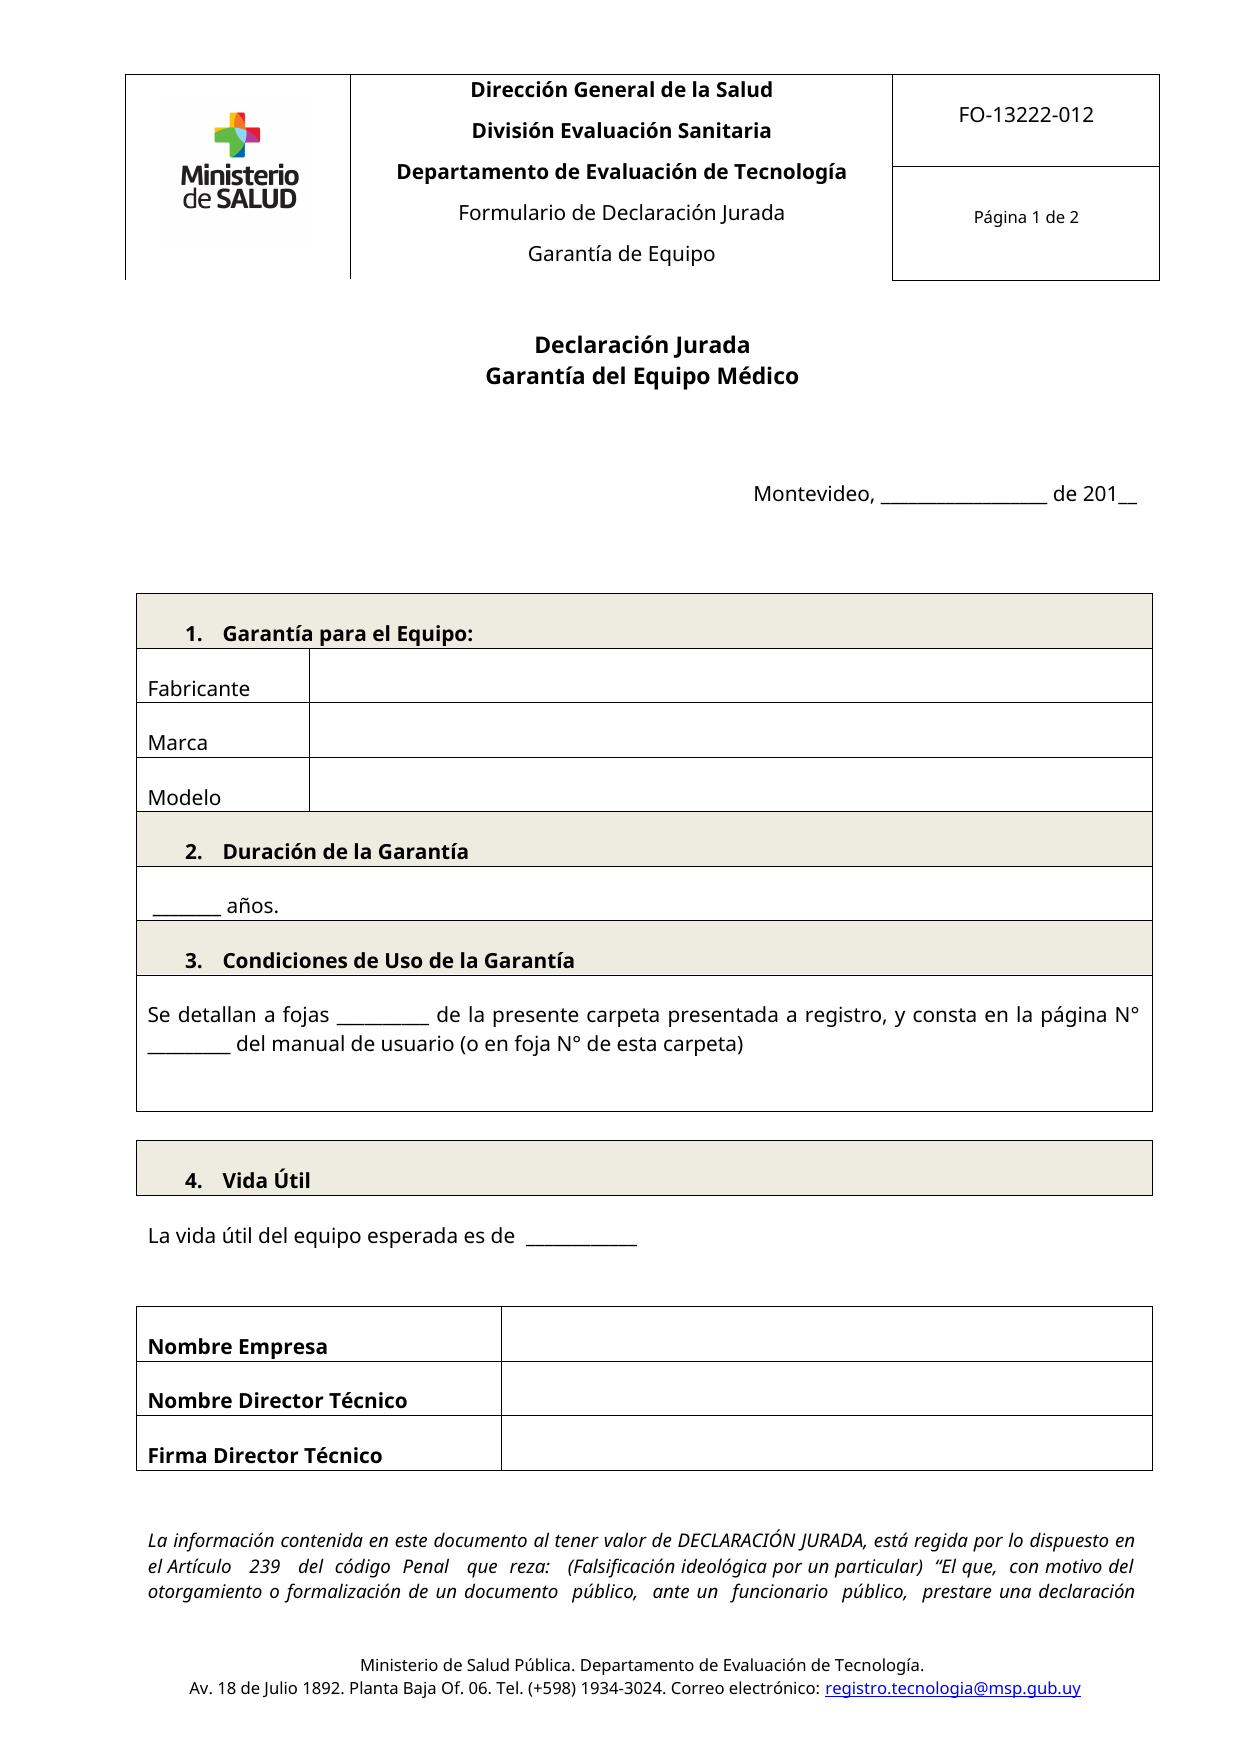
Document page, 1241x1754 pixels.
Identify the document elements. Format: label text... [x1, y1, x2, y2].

table_cell Firma Director Técnico [137, 1416, 501, 1469]
text Declaración Jurada [148, 329, 1137, 360]
table_cell [502, 1362, 1152, 1415]
table_header Vida Útil [137, 1141, 1152, 1195]
table_header Garantía para el Equipo: [137, 594, 1152, 648]
table_cell [310, 758, 1152, 811]
table_header Nombre Empresa [137, 1307, 501, 1361]
table_cell Marca [137, 703, 309, 757]
table_cell [310, 649, 1152, 702]
text Garantía del Equipo Médico [148, 360, 1137, 391]
table_header [502, 1307, 1152, 1361]
table_cell Modelo [137, 758, 309, 811]
table_cell Duración de la Garantía [137, 812, 1152, 866]
table_cell Fabricante [137, 649, 309, 702]
table_cell Se detallan a fojas __________ de la presente carpeta presentada a registro, y consta en la página N° _________ del manual de usuario (o en foja N° de esta carpeta) [137, 976, 1152, 1111]
text Montevideo, __________________ de 201__ [148, 479, 1137, 508]
table_cell Condiciones de Uso de la Garantía [137, 921, 1152, 974]
text La vida útil del equipo esperada es de ____________ [148, 1221, 1137, 1249]
table_cell [310, 703, 1152, 757]
picture [163, 95, 313, 247]
table_cell Nombre Director Técnico [137, 1362, 501, 1415]
text La información contenida en este documento al tener valor de DECLARACIÓN JURADA, está regida por lo dispuesto en el Artículo 239 del código Penal que reza: (Falsificación ideológica por un particular) “El que, con motivo del otorgamiento o formalización de un documento público, ante un funcionario público, prestare una declaración [148, 1527, 1137, 1604]
table_cell [502, 1416, 1152, 1469]
table_cell ________ años. [137, 867, 1152, 920]
